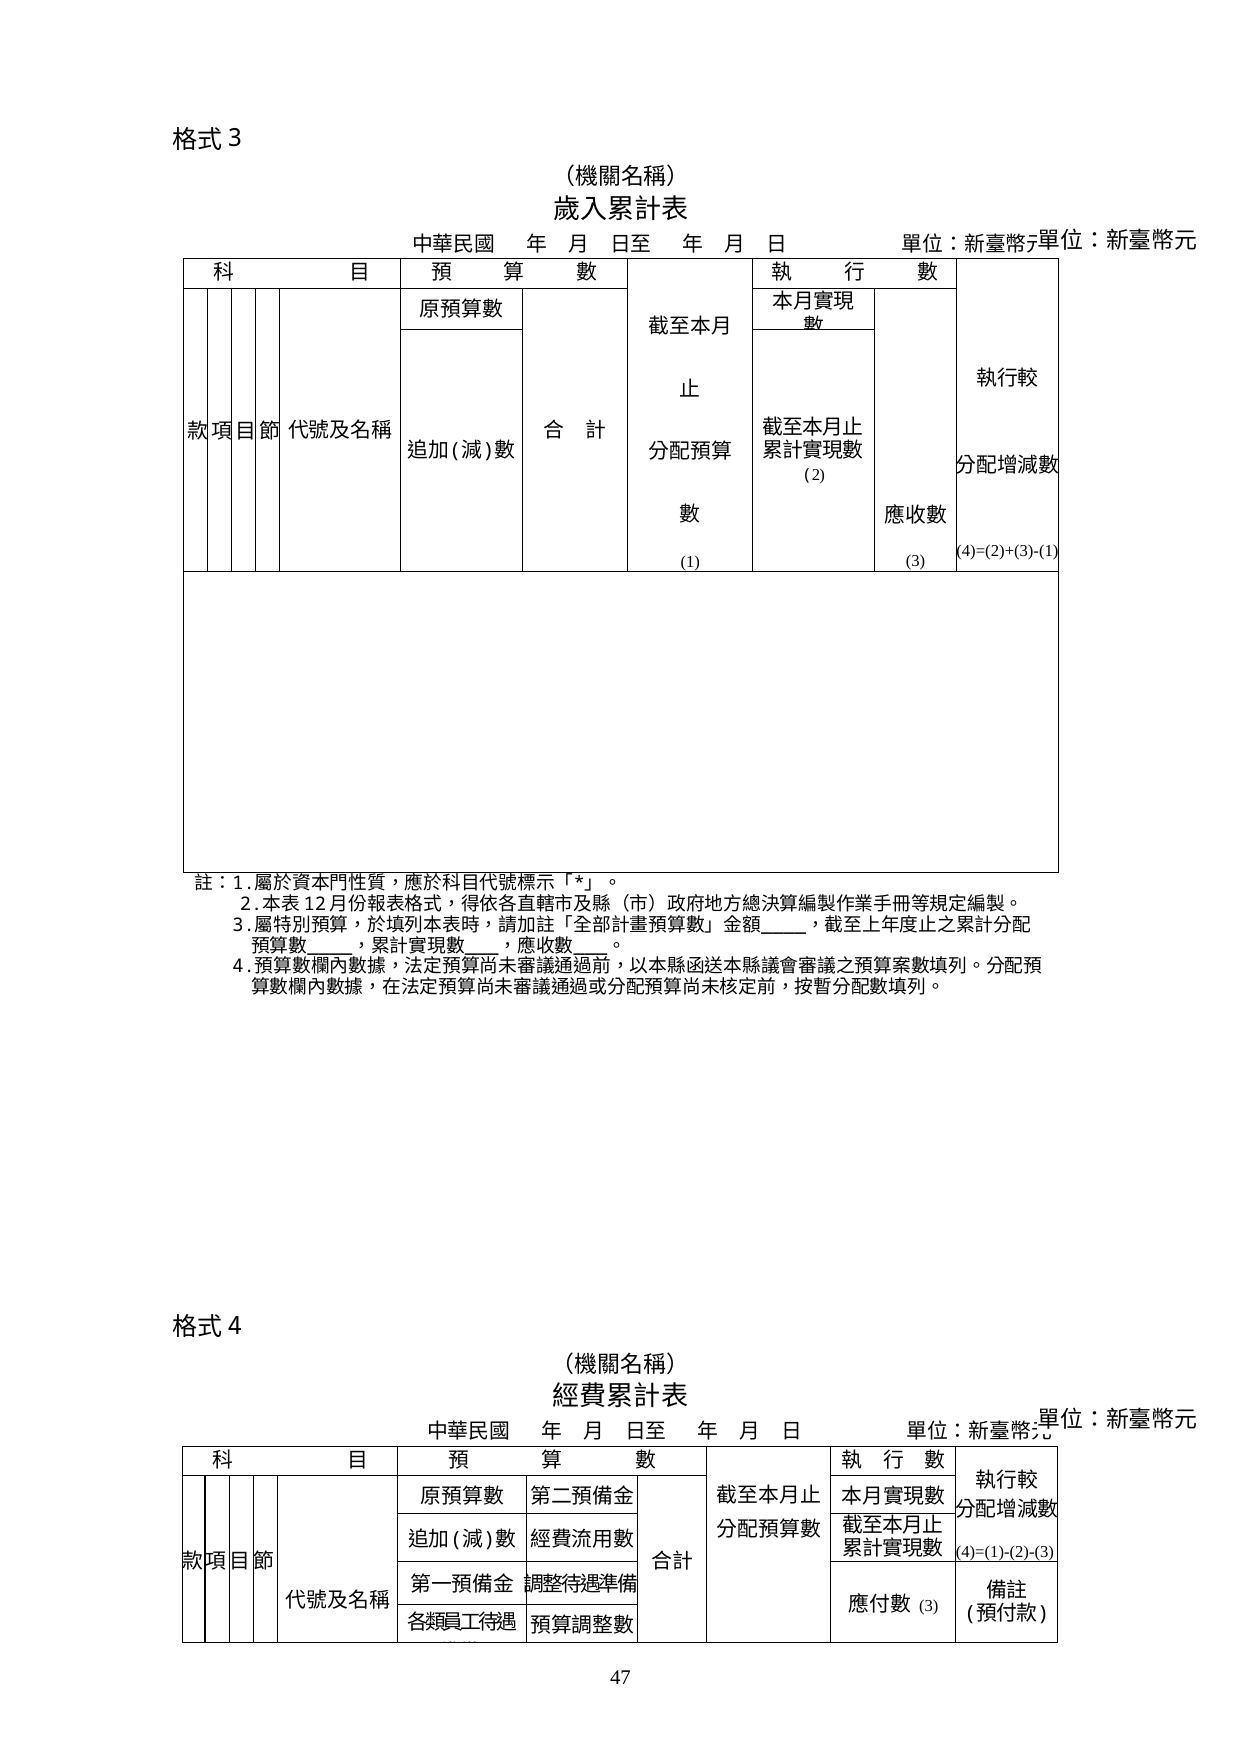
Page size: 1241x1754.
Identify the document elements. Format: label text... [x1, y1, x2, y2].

table_cell 預 算 數 [401, 259, 627, 288]
table_cell 追加(減)數 [398, 1514, 526, 1561]
table_cell 科 目 [184, 259, 400, 288]
table_cell [255, 572, 279, 872]
table_cell 節 [256, 289, 279, 571]
table_cell [875, 572, 956, 872]
table_cell 調整待遇準備 [527, 1562, 637, 1604]
table_cell 執行較 分配增減數 (4)=(2)+(3)-(1) [957, 259, 1058, 571]
table_cell 各類員工待遇準備 [398, 1605, 526, 1642]
table_cell [628, 572, 752, 872]
table_cell [231, 572, 255, 872]
table_cell 中華民國 年 月 日至 年 月 日 單位：新臺幣元 [183, 225, 1058, 258]
table_header （機關名稱） [183, 158, 1058, 191]
table_cell 代號及名稱 [278, 1476, 397, 1642]
table_cell 本月實現數 [831, 1476, 955, 1513]
table_cell 備註 (預付款) [956, 1562, 1057, 1642]
table_cell 中華民國 年 月 日至 年 月 日 單位：新臺幣元 [183, 1412, 1058, 1446]
table_cell 科 目 [183, 1447, 397, 1475]
text 格式3 [172, 96, 1081, 158]
table_cell 註：1.屬於資本門性質，應於科目代號標示「*」。 2.本表12月份報表格式，得依各直轄市及縣（市）政府地方總決算編製作業手冊等規定編製。 3.屬特別預算，於填列本表時，請加註「全部計畫預算數」金額____，截至上年度止之累計分配預算數____，累計實現數___，應收數___。 4.預算數欄內數據，法定預算尚未審議通過前，以本縣函送本縣議會審議之預算案數填列。分配預算數欄內數據，在法定預算尚未審議通過或分配預算尚未核定前，按暫分配數填列。 [183, 873, 1058, 1024]
table_cell [956, 572, 1058, 872]
table_cell [752, 572, 874, 872]
table_cell [400, 572, 522, 872]
table_cell 截至本月止 累計實現數(2) [753, 330, 874, 571]
table_cell 原預算數 [398, 1476, 526, 1513]
table_cell 款 [184, 289, 207, 571]
table_cell 項 [208, 289, 231, 571]
table_cell 代號及名稱 [280, 289, 400, 571]
table_cell 經費累計表 中華民國102年01月01日至102年11月30日 [183, 1379, 1240, 1434]
table_cell 項 [206, 1476, 229, 1642]
table_cell 執 行 數 [753, 259, 956, 288]
table_cell 截至本月止 分配預算數 (1) [628, 259, 752, 571]
table_cell 經費流用數 [527, 1514, 637, 1561]
table_cell 合 計 [523, 289, 627, 571]
table_cell 合計 [638, 1476, 706, 1642]
table_cell 節 [254, 1476, 277, 1642]
table_cell 目 [230, 1476, 253, 1642]
table_cell 目 [232, 289, 255, 571]
table_cell [207, 572, 231, 872]
table_cell 預 算 數 [398, 1447, 706, 1475]
table_cell [522, 572, 628, 872]
table_cell [707, 1447, 830, 1475]
table_cell 第二預備金 [527, 1476, 637, 1513]
table_cell 執行較 分配增減數 (4)=(1)-(2)-(3) [956, 1447, 1057, 1561]
table_cell 款 [183, 1476, 204, 1642]
table_cell 截至本月止 累計實現數(2) [831, 1514, 955, 1561]
table_cell 歲入累計表 中華民國102年01月01日至102年11月30日 [183, 191, 1240, 255]
table_cell 執 行 數 [831, 1447, 955, 1475]
table_cell 追加(減)數 [401, 330, 522, 571]
table_cell 原預算數 [401, 289, 522, 329]
table_cell 本月實現數 [753, 289, 874, 329]
table_cell 第一預備金 [398, 1562, 526, 1604]
table_cell [184, 572, 207, 872]
table_cell [279, 572, 400, 872]
table_cell 應付數 (3) [831, 1562, 955, 1642]
text 格式4 [172, 1283, 1081, 1346]
table_header （機關名稱） [183, 1346, 1058, 1379]
table_cell 應收數 (3) [875, 289, 956, 571]
table_cell 截至本月止 分配預算數 (1) [707, 1475, 830, 1642]
table_cell 預算調整數 [527, 1605, 637, 1642]
